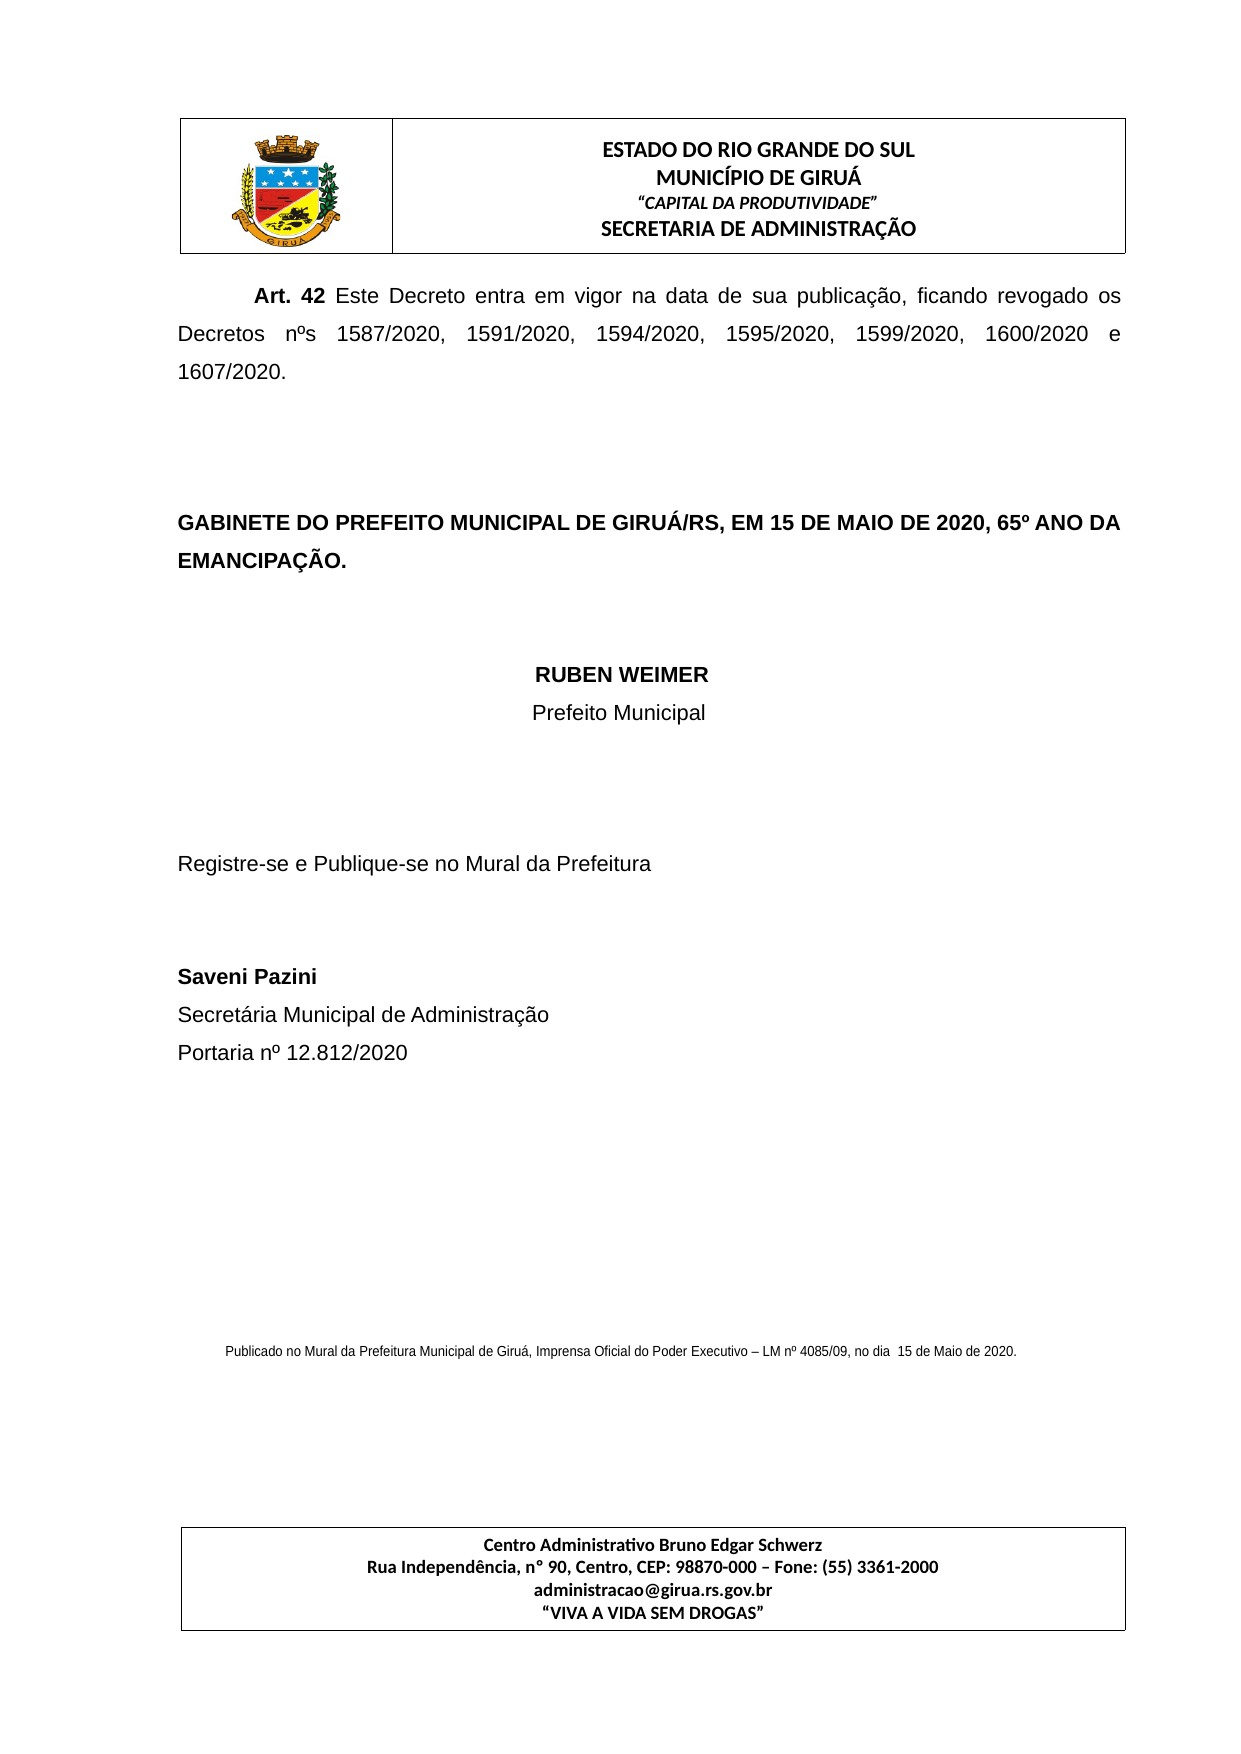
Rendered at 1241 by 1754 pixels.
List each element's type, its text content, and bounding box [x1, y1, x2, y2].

text RUBEN WEIMER [177, 662, 1066, 687]
text Registre-se e Publique-se no Mural da Prefeitura [177, 851, 1066, 876]
text GABINETE DO PREFEITO MUNICIPAL DE GIRUÁ/RS, EM 15 DE MAIO DE 2020, 65º ANO DA EMANCIPAÇÃO. [177, 510, 1122, 573]
text Portaria nº 12.812/2020 [177, 1040, 1066, 1065]
text Prefeito Municipal [177, 699, 1066, 724]
text Saveni Pazini [177, 964, 1122, 989]
text Publicado no Mural da Prefeitura Municipal de Giruá, Imprensa Oficial do Poder Executivo – LM nº 4085/09, no dia 15 de Maio de 2020. [177, 1342, 1066, 1359]
text Secretária Municipal de Administração [177, 1002, 1122, 1027]
text Art. 42 Este Decreto entra em vigor na data de sua publicação, ficando revogado os Decretos nºs 1587/2020, 1591/2020, 1594/2020, 1595/2020, 1599/2020, 1600/2020 e 1607/2020. [177, 283, 1122, 384]
